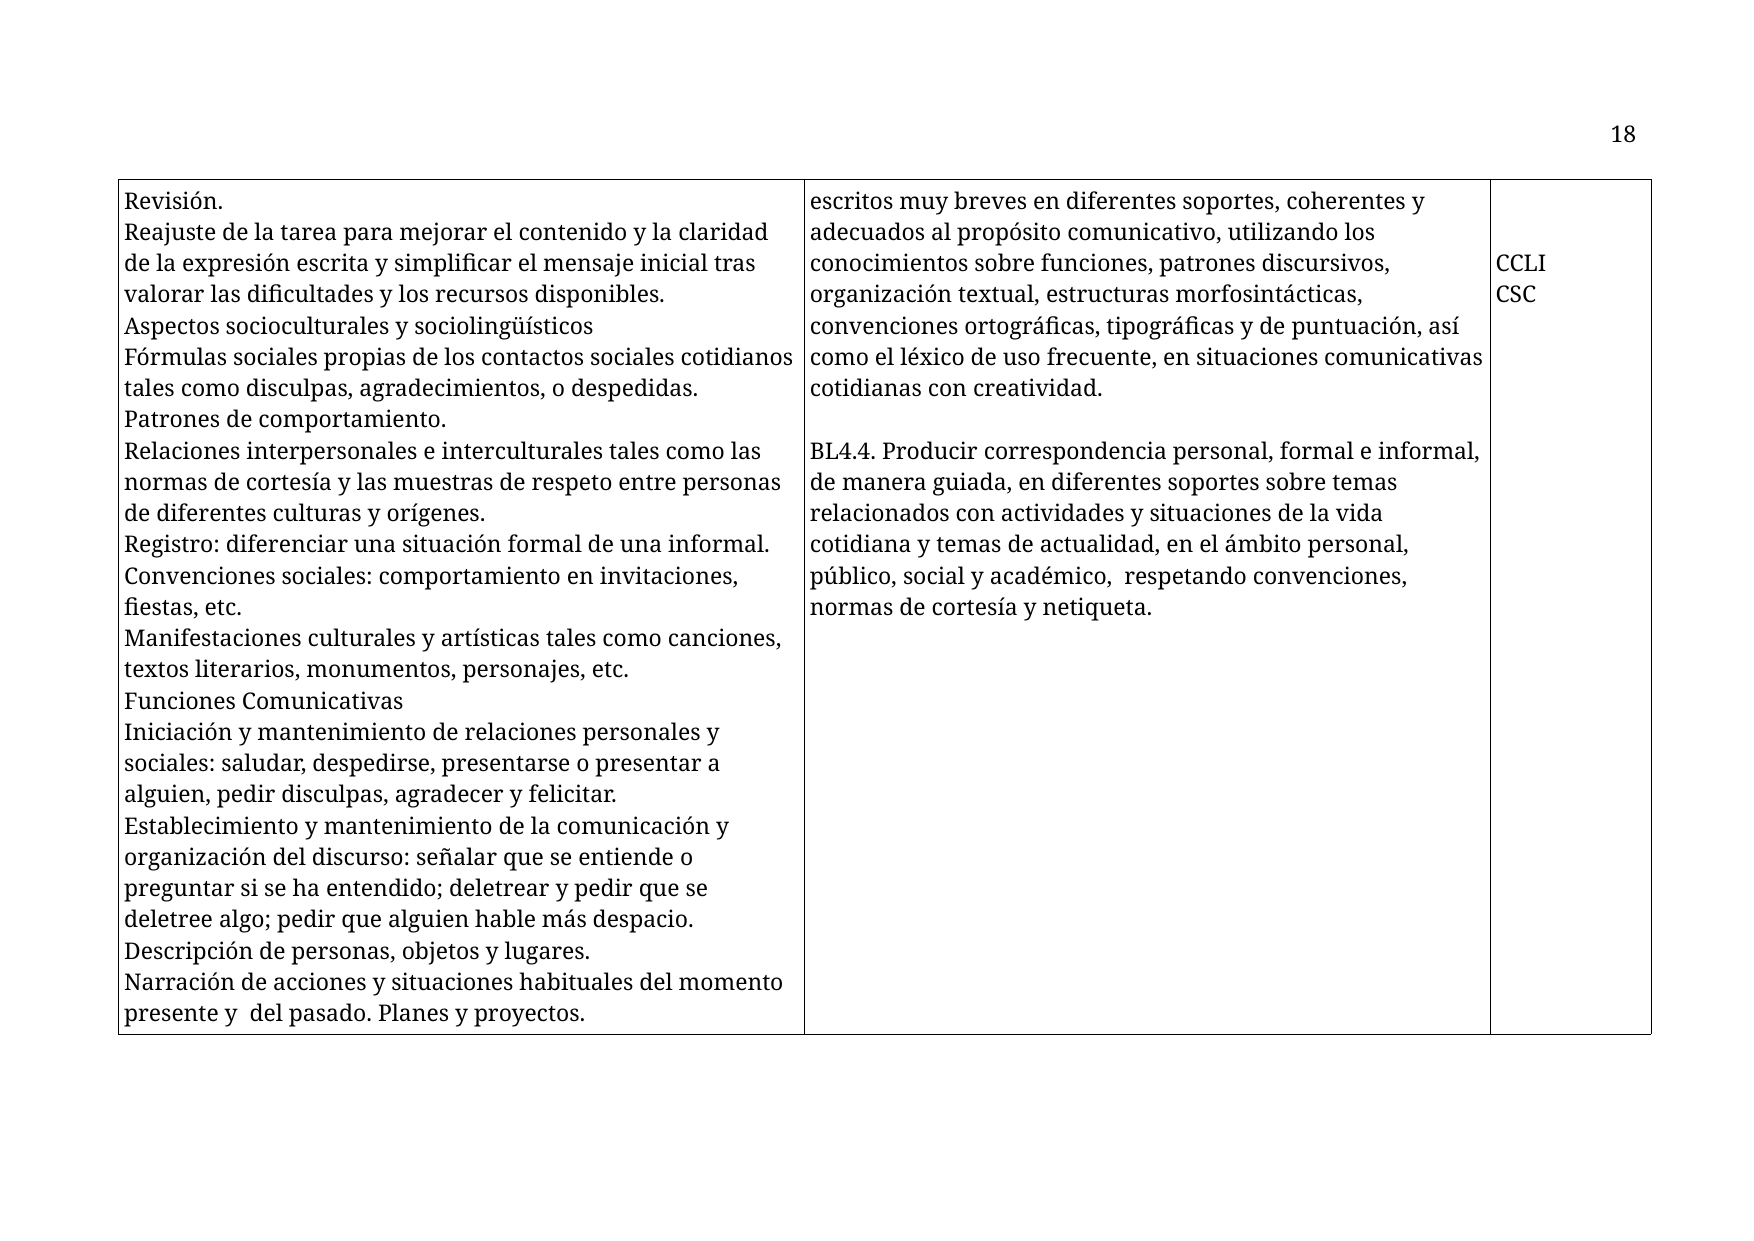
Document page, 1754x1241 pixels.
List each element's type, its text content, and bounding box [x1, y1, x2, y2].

table_cell escritos muy breves en diferentes soportes, coherentes y adecuados al propósito comunicativo, utilizando los conocimientos sobre funciones, patrones discursivos, organización textual, estructuras morfosintácticas, convenciones ortográficas, tipográficas y de puntuación, así como el léxico de uso frecuente, en situaciones comunicativas cotidianas con creatividad. BL4.4. Producir correspondencia personal, formal e informal, de manera guiada, en diferentes soportes sobre temas relacionados con actividades y situaciones de la vida cotidiana y temas de actualidad, en el ámbito personal, público, social y académico, respetando convenciones, normas de cortesía y netiqueta. [805, 180, 1490, 1034]
table_cell Revisión. Reajuste de la tarea para mejorar el contenido y la claridad de la expresión escrita y simplificar el mensaje inicial tras valorar las dificultades y los recursos disponibles. Aspectos socioculturales y sociolingüísticos Fórmulas sociales propias de los contactos sociales cotidianos tales como disculpas, agradecimientos, o despedidas. Patrones de comportamiento. Relaciones interpersonales e interculturales tales como las normas de cortesía y las muestras de respeto entre personas de diferentes culturas y orígenes. Registro: diferenciar una situación formal de una informal. Convenciones sociales: comportamiento en invitaciones, fiestas, etc. Manifestaciones culturales y artísticas tales como canciones, textos literarios, monumentos, personajes, etc. Funciones Comunicativas Iniciación y mantenimiento de relaciones personales y sociales: saludar, despedirse, presentarse o presentar a alguien, pedir disculpas, agradecer y felicitar. Establecimiento y mantenimiento de la comunicación y organización del discurso: señalar que se entiende o preguntar si se ha entendido; deletrear y pedir que se deletree algo; pedir que alguien hable más despacio. Descripción de personas, objetos y lugares. Narración de acciones y situaciones habituales del momento presente y del pasado. Planes y proyectos. [119, 180, 804, 1034]
table_cell CCLI CSC [1491, 180, 1651, 1034]
